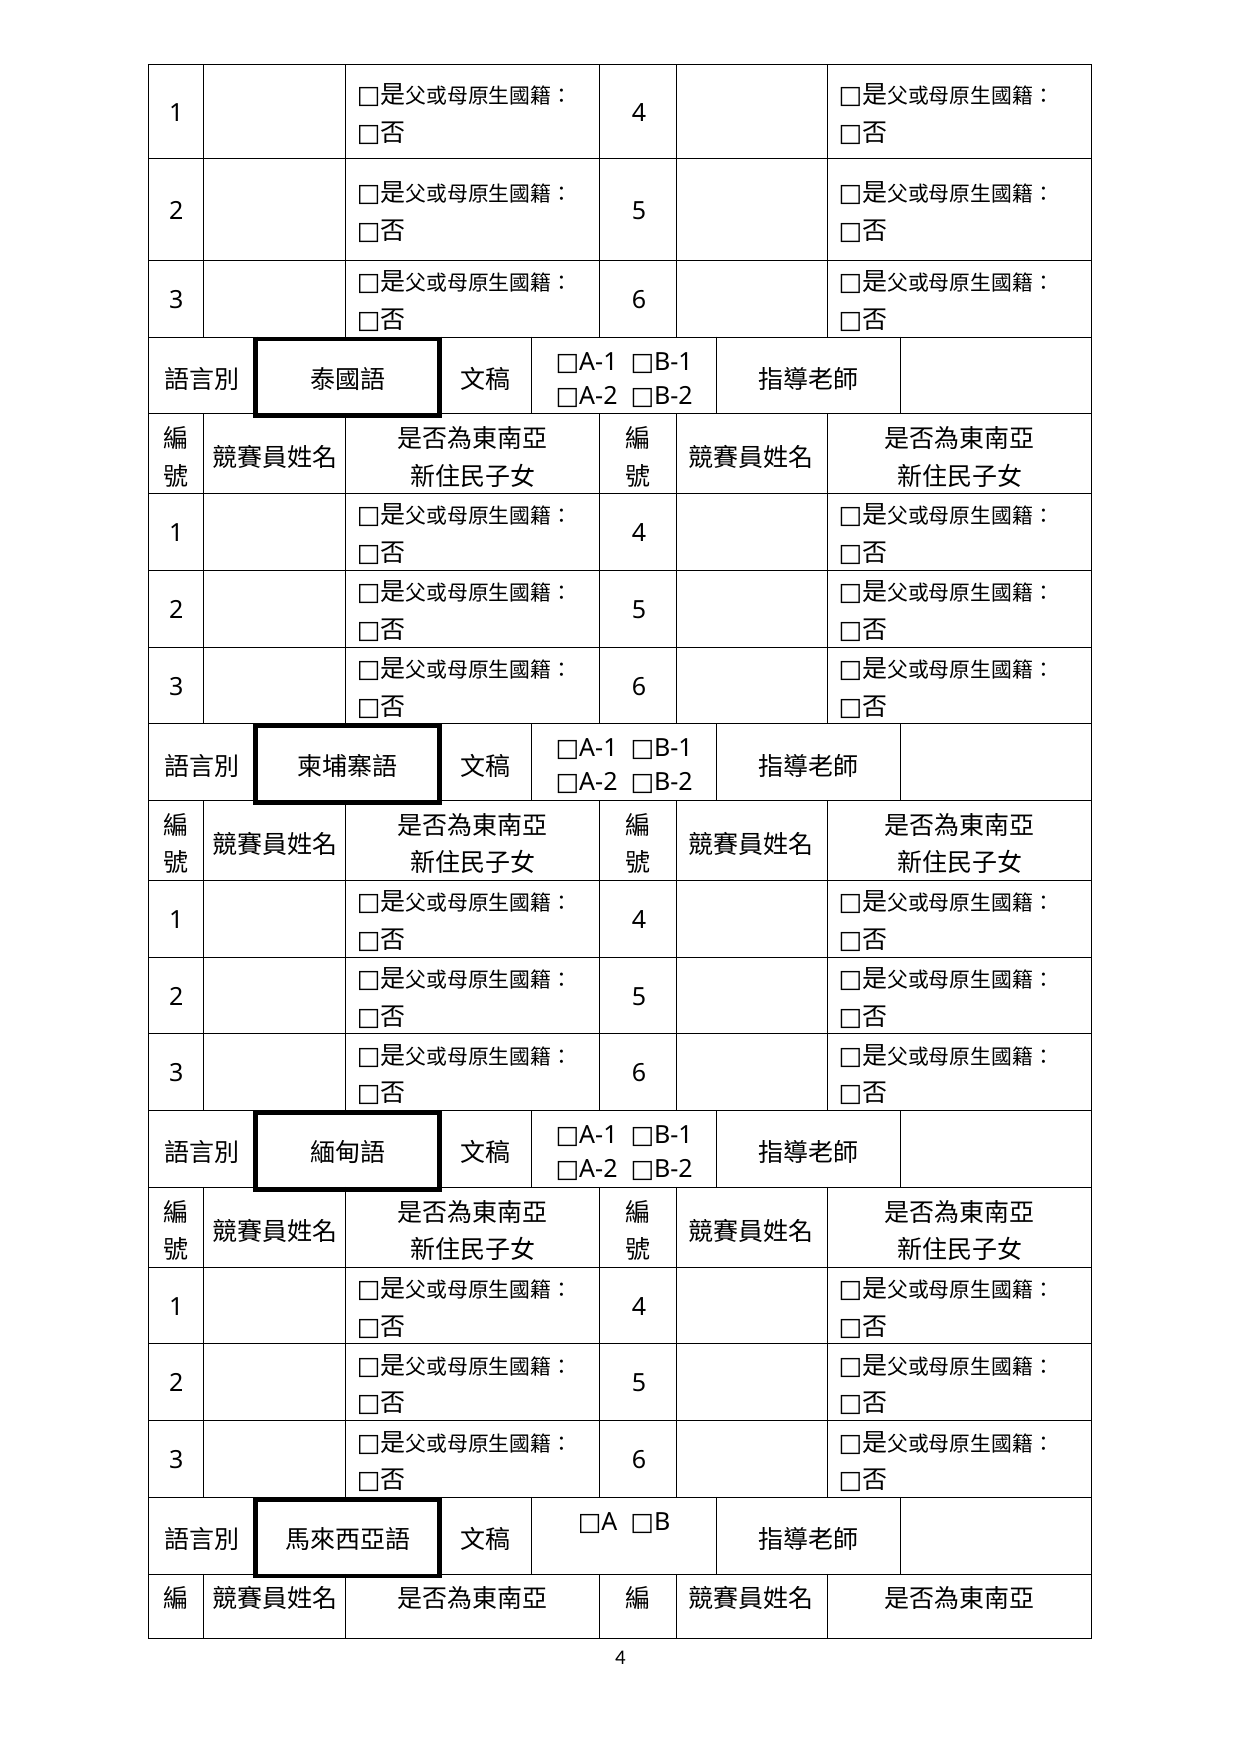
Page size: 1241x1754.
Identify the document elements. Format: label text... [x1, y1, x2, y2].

table_cell 1 [149, 881, 203, 957]
table_cell 指導老師 [717, 724, 900, 800]
table_cell [677, 65, 827, 158]
table_cell [204, 65, 345, 158]
table_cell [901, 1498, 1091, 1574]
table_cell [204, 1034, 345, 1110]
table_cell 語言別 [149, 338, 253, 413]
table_cell [204, 261, 345, 337]
table_cell □是父或母原生國籍： □否 [828, 494, 1091, 570]
table_cell 語言別 [149, 1111, 253, 1187]
table_cell 指導老師 [717, 1498, 900, 1574]
table_cell 是否為東南亞 [828, 1575, 1091, 1638]
table_cell □是父或母原生國籍： □否 [828, 571, 1091, 647]
table_cell [204, 494, 345, 570]
table_cell [204, 1344, 345, 1420]
table_cell 是否為東南亞 新住民子女 [828, 414, 1091, 493]
table_cell 3 [149, 261, 203, 337]
table_cell □A-1 □B-1 □A-2 □B-2 [532, 338, 716, 413]
table_cell [204, 571, 345, 647]
table_cell □是父或母原生國籍： □否 [828, 1268, 1091, 1343]
table_cell 是否為東南亞 新住民子女 [828, 1188, 1091, 1267]
table_cell [677, 1421, 827, 1497]
table_cell 競賽員姓名 [204, 801, 345, 880]
table_cell 5 [600, 159, 676, 260]
table_cell 1 [149, 65, 203, 158]
table_cell □是父或母原生國籍： □否 [828, 648, 1091, 723]
table_cell □是父或母原生國籍： □否 [828, 958, 1091, 1033]
table_cell 3 [149, 1421, 203, 1497]
table_cell 編 號 [149, 414, 203, 493]
table_cell 是否為東南亞 [346, 1575, 599, 1638]
table_cell 編 號 [600, 1188, 676, 1267]
table_cell 緬甸語 [258, 1115, 437, 1187]
table_cell □是父或母原生國籍： □否 [828, 1344, 1091, 1420]
table_cell [204, 958, 345, 1033]
table_cell 4 [600, 65, 676, 158]
table_cell 文稿 [442, 724, 531, 800]
table_cell 2 [149, 571, 203, 647]
table_cell □是父或母原生國籍： □否 [346, 571, 599, 647]
table_cell □是父或母原生國籍： □否 [346, 159, 599, 260]
table_cell 馬來西亞語 [258, 1502, 437, 1574]
table_cell 競賽員姓名 [677, 801, 827, 880]
table_cell □A-1 □B-1 □A-2 □B-2 [532, 724, 716, 800]
table_cell □是父或母原生國籍： □否 [828, 1421, 1091, 1497]
table_cell [901, 724, 1091, 800]
table_cell 2 [149, 958, 203, 1033]
table_cell □是父或母原生國籍： □否 [828, 1034, 1091, 1110]
table_cell □是父或母原生國籍： □否 [346, 648, 599, 723]
table_cell □是父或母原生國籍： □否 [346, 1034, 599, 1110]
table_cell 3 [149, 1034, 203, 1110]
table_cell 柬埔寨語 [258, 728, 437, 800]
table_cell [677, 648, 827, 723]
table_cell 編 號 [149, 801, 203, 880]
table_cell □A-1 □B-1 □A-2 □B-2 [532, 1111, 716, 1187]
table_cell 4 [600, 494, 676, 570]
table_cell □是父或母原生國籍： □否 [346, 1268, 599, 1343]
table_cell 編 號 [600, 414, 676, 493]
table_cell 2 [149, 1344, 203, 1420]
table_cell [677, 159, 827, 260]
table_cell □是父或母原生國籍： □否 [346, 1344, 599, 1420]
table_cell 1 [149, 1268, 203, 1343]
table_cell 文稿 [442, 1498, 531, 1574]
table_cell 5 [600, 571, 676, 647]
table_cell □是父或母原生國籍： □否 [346, 1421, 599, 1497]
table_cell 編 [600, 1575, 676, 1638]
table_cell 編 [149, 1575, 203, 1638]
table_cell □是父或母原生國籍： □否 [346, 65, 599, 158]
table_cell [204, 1421, 345, 1497]
table_cell [204, 881, 345, 957]
table_cell □是父或母原生國籍： □否 [828, 881, 1091, 957]
table_cell [901, 338, 1091, 413]
table_cell 競賽員姓名 [677, 414, 827, 493]
table_cell □是父或母原生國籍： □否 [828, 159, 1091, 260]
table_cell □A □B [532, 1498, 716, 1574]
table_cell 競賽員姓名 [204, 414, 345, 493]
table_cell 語言別 [149, 1498, 253, 1574]
table_cell □是父或母原生國籍： □否 [828, 65, 1091, 158]
table_cell 語言別 [149, 724, 253, 800]
table_cell 文稿 [442, 1111, 531, 1187]
table_cell 競賽員姓名 [204, 1575, 345, 1638]
table_cell [677, 1034, 827, 1110]
table_cell 競賽員姓名 [204, 1188, 345, 1267]
table_cell [901, 1111, 1091, 1187]
table_cell 是否為東南亞 新住民子女 [828, 801, 1091, 880]
table_cell 3 [149, 648, 203, 723]
table_cell [677, 1268, 827, 1343]
table_cell [677, 881, 827, 957]
table_cell 競賽員姓名 [677, 1188, 827, 1267]
table_cell [204, 159, 345, 260]
table_cell 編 號 [149, 1188, 203, 1267]
table_cell □是父或母原生國籍： □否 [346, 881, 599, 957]
table_cell 是否為東南亞 新住民子女 [346, 414, 599, 493]
table_cell 4 [600, 881, 676, 957]
table_cell 文稿 [442, 338, 531, 413]
table_cell 編 號 [600, 801, 676, 880]
table_cell 4 [600, 1268, 676, 1343]
table_cell [204, 648, 345, 723]
table_cell □是父或母原生國籍： □否 [828, 261, 1091, 337]
table_cell □是父或母原生國籍： □否 [346, 494, 599, 570]
table_cell [677, 1344, 827, 1420]
table_cell □是父或母原生國籍： □否 [346, 958, 599, 1033]
table_cell 1 [149, 494, 203, 570]
table_cell 指導老師 [717, 338, 900, 413]
table_cell 6 [600, 1034, 676, 1110]
table_cell 6 [600, 261, 676, 337]
table_cell 2 [149, 159, 203, 260]
table_cell 5 [600, 958, 676, 1033]
table_cell 5 [600, 1344, 676, 1420]
table_cell 競賽員姓名 [677, 1575, 827, 1638]
table_cell 泰國語 [258, 341, 437, 413]
table_cell [677, 494, 827, 570]
table_cell □是父或母原生國籍： □否 [346, 261, 599, 337]
table_cell [204, 1268, 345, 1343]
table_cell 是否為東南亞 新住民子女 [346, 1188, 599, 1267]
table_cell [677, 261, 827, 337]
table_cell [677, 958, 827, 1033]
table_cell 6 [600, 1421, 676, 1497]
table_cell 是否為東南亞 新住民子女 [346, 801, 599, 880]
table_cell 6 [600, 648, 676, 723]
table_cell 指導老師 [717, 1111, 900, 1187]
table_cell [677, 571, 827, 647]
